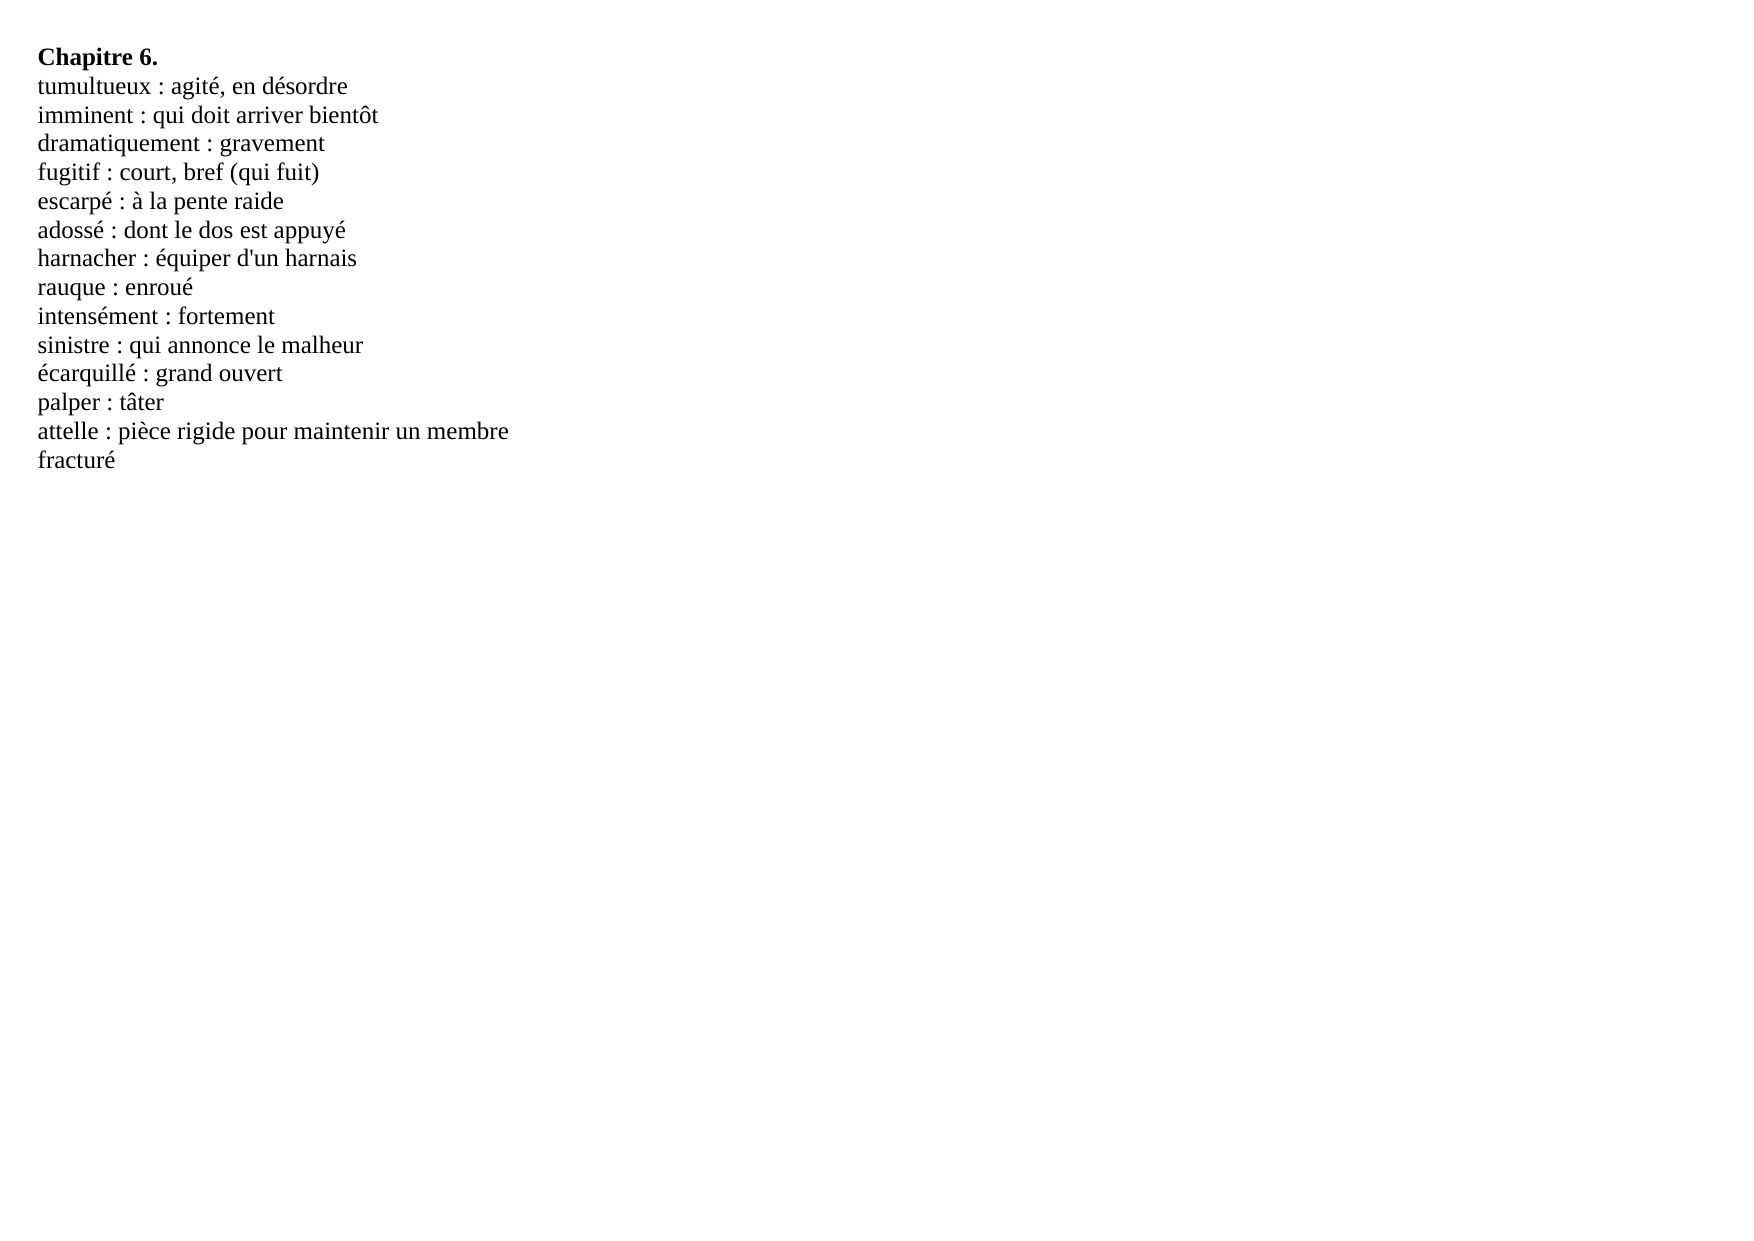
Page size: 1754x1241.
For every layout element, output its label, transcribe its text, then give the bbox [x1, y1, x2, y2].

text harnacher : équiper d'un harnais [37, 243, 593, 272]
text escarpé : à la pente raide [37, 186, 593, 215]
text fugitif : court, bref (qui fuit) [37, 157, 593, 186]
text rauque : enroué [37, 272, 593, 301]
text tumultueux : agité, en désordre [37, 71, 593, 100]
text intensément : fortement [37, 301, 593, 330]
text sinistre : qui annonce le malheur [37, 330, 593, 358]
text adossé : dont le dos est appuyé [37, 215, 593, 243]
text dramatiquement : gravement [37, 128, 593, 157]
text imminent : qui doit arriver bientôt [37, 100, 593, 128]
text palper : tâter [37, 387, 593, 416]
text attelle : pièce rigide pour maintenir un membre fracturé [37, 416, 593, 473]
text Chapitre 6. [37, 42, 593, 71]
text écarquillé : grand ouvert [37, 358, 593, 387]
